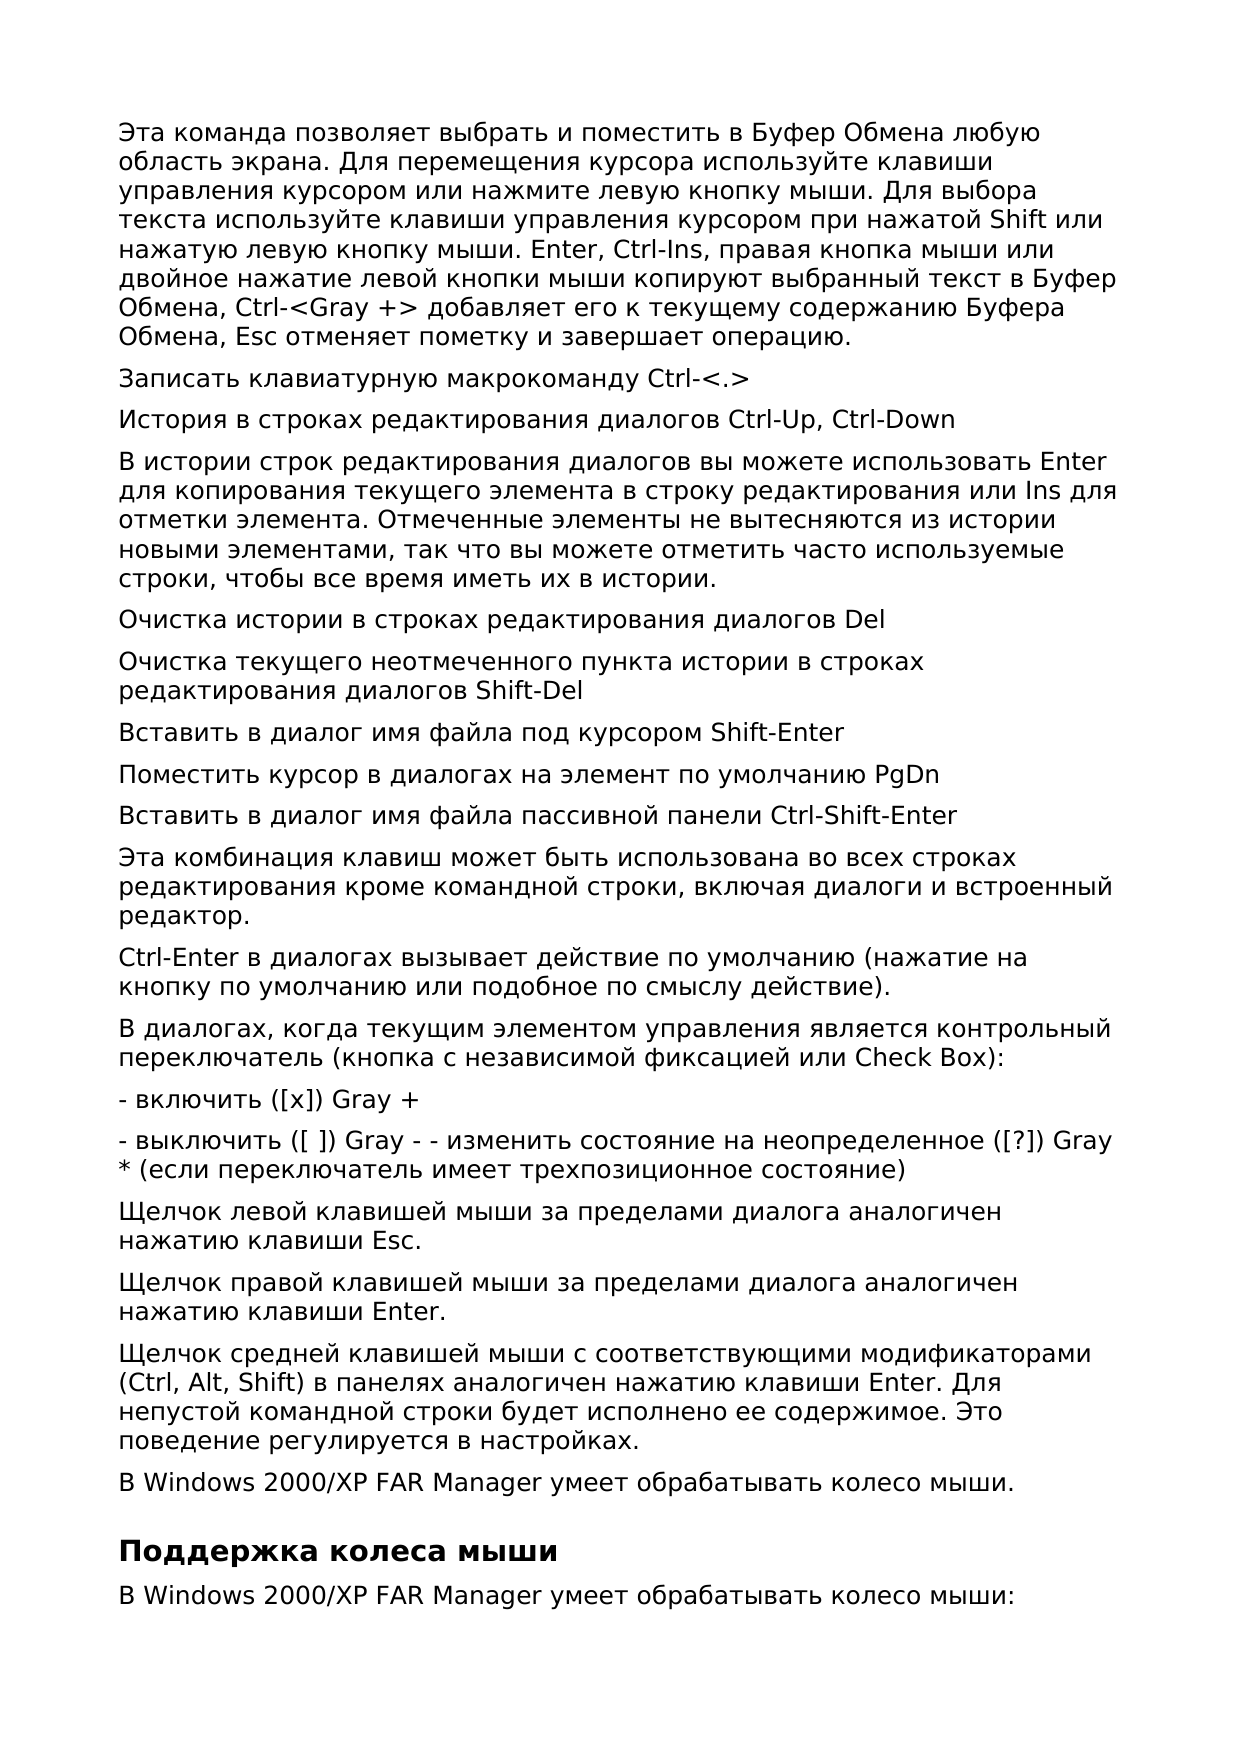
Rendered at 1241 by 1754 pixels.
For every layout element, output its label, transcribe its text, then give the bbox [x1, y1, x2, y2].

text - включить ([x]) Gray + [118, 1085, 1122, 1114]
text Записать клавиатурную макрокоманду Ctrl-<.> [118, 364, 1122, 393]
text Поместить курсор в диалогах на элемент по умолчанию PgDn [118, 760, 1122, 789]
text В диалогах, когда текущим элементом управления является контрольный переключатель (кнопка с независимой фиксацией или Check Box): [118, 1014, 1122, 1072]
text В Windows 2000/XP FAR Manager умеет обрабатывать колесо мыши: [118, 1581, 1122, 1610]
text Очистка текущего неотмеченного пункта истории в строках редактирования диалогов Shift-Del [118, 647, 1122, 706]
text В истории строк редактирования диалогов вы можете использовать Enter для копирования текущего элемента в строку редактирования или Ins для отметки элемента. Отмеченные элементы не вытесняются из истории новыми элементами, так что вы можете отметить часто используемые строки, чтобы все время иметь их в истории. [118, 447, 1122, 593]
text Щелчок средней клавишей мыши с соответствующими модификаторами (Ctrl, Alt, Shift) в панелях аналогичен нажатию клавиши Enter. Для непустой командной строки будет исполнено ее содержимое. Это поведение регулируется в настройках. [118, 1339, 1122, 1456]
text Щелчок правой клавишей мыши за пределами диалога аналогичен нажатию клавиши Enter. [118, 1268, 1122, 1326]
text История в строках редактирования диалогов Ctrl-Up, Ctrl-Down [118, 406, 1122, 435]
text В Windows 2000/XP FAR Manager умеет обрабатывать колесо мыши. [118, 1468, 1122, 1497]
text Щелчок левой клавишей мыши за пределами диалога аналогичен нажатию клавиши Esc. [118, 1197, 1122, 1256]
text Эта команда позволяет выбрать и поместить в Буфер Обмена любую область экрана. Для перемещения курсора используйте клавиши управления курсором или нажмите левую кнопку мыши. Для выбора текста используйте клавиши управления курсором при нажатой Shift или нажатую левую кнопку мыши. Enter, Ctrl-Ins, правая кнопка мыши или двойное нажатие левой кнопки мыши копируют выбранный текст в Буфер Обмена, Ctrl-<Gray +> добавляет его к текущему содержанию Буфера Обмена, Esc отменяет пометку и завершает операцию. [118, 118, 1122, 351]
subtitle Поддержка колеса мыши [118, 1535, 1122, 1569]
text Эта комбинация клавиш может быть использована во всех строках редактирования кроме командной строки, включая диалоги и встроенный редактор. [118, 843, 1122, 931]
text Вставить в диалог имя файла пассивной панели Ctrl-Shift-Enter [118, 801, 1122, 831]
text Ctrl-Enter в диалогах вызывает действие по умолчанию (нажатие на кнопку по умолчанию или подобное по смыслу действие). [118, 943, 1122, 1001]
text Очистка истории в строках редактирования диалогов Del [118, 606, 1122, 635]
text - выключить ([ ]) Gray - - изменить состояние на неопределенное ([?]) Gray * (если переключатель имеет трехпозиционное состояние) [118, 1126, 1122, 1185]
text Вставить в диалог имя файла под курсором Shift-Enter [118, 718, 1122, 747]
